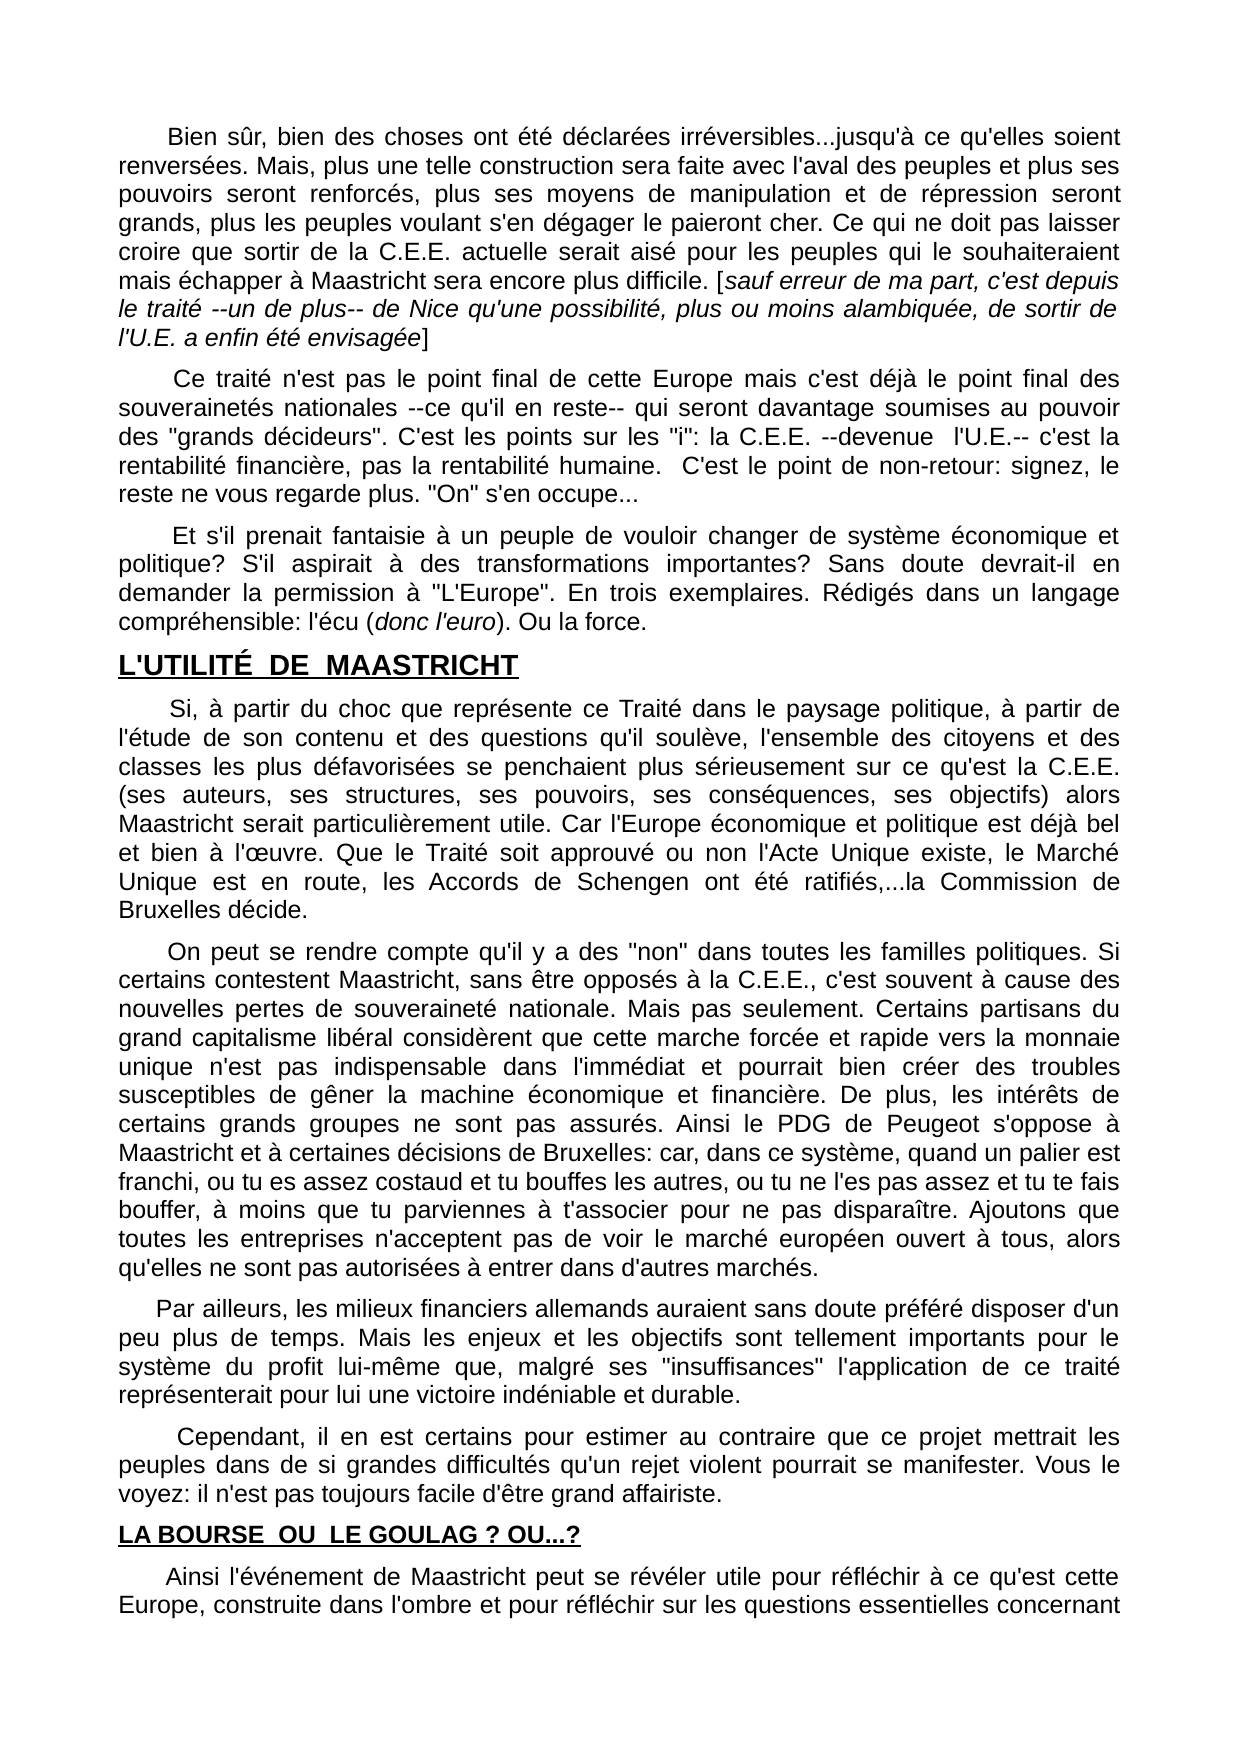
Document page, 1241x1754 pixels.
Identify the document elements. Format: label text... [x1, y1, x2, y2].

text Par ailleurs, les milieux financiers allemands auraient sans doute préféré disposer d'un peu plus de temps. Mais les enjeux et les objectifs sont tellement importants pour le système du profit lui-même que, malgré ses "insuffisances" l'application de ce traité représenterait pour lui une victoire indéniable et durable. [118, 1294, 1122, 1409]
text Si, à partir du choc que représente ce Traité dans le paysage politique, à partir de l'étude de son contenu et des questions qu'il soulève, l'ensemble des citoyens et des classes les plus défavorisées se penchaient plus sérieusement sur ce qu'est la C.E.E. (ses auteurs, ses structures, ses pouvoirs, ses conséquences, ses objectifs) alors Maastricht serait particulièrement utile. Car l'Europe économique et politique est déjà bel et bien à l'œuvre. Que le Traité soit approuvé ou non l'Acte Unique existe, le Marché Unique est en route, les Accords de Schengen ont été ratifiés,...la Commission de Bruxelles décide. [118, 694, 1122, 924]
text Cependant, il en est certains pour estimer au contraire que ce projet mettrait les peuples dans de si grandes difficultés qu'un rejet violent pourrait se manifester. Vous le voyez: il n'est pas toujours facile d'être grand affairiste. [118, 1422, 1122, 1508]
text Bien sûr, bien des choses ont été déclarées irréversibles...jusqu'à ce qu'elles soient renversées. Mais, plus une telle construction sera faite avec l'aval des peuples et plus ses pouvoirs seront renforcés, plus ses moyens de manipulation et de répression seront grands, plus les peuples voulant s'en dégager le paieront cher. Ce qui ne doit pas laisser croire que sortir de la C.E.E. actuelle serait aisé pour les peuples qui le souhaiteraient mais échapper à Maastricht sera encore plus difficile. [sauf erreur de ma part, c'est depuis le traité --un de plus-- de Nice qu'une possibilité, plus ou moins alambiquée, de sortir de l'U.E. a enfin été envisagée] [118, 122, 1122, 352]
text L'UTILITÉ DE MAASTRICHT [118, 648, 1122, 682]
text Ainsi l'événement de Maastricht peut se révéler utile pour réfléchir à ce qu'est cette Europe, construite dans l'ombre et pour réfléchir sur les questions essentielles concernant [118, 1562, 1122, 1619]
text Ce traité n'est pas le point final de cette Europe mais c'est déjà le point final des souverainetés nationales --ce qu'il en reste-- qui seront davantage soumises au pouvoir des "grands décideurs". C'est les points sur les "i": la C.E.E. --devenue l'U.E.-- c'est la rentabilité financière, pas la rentabilité humaine. C'est le point de non-retour: signez, le reste ne vous regarde plus. "On" s'en occupe... [118, 364, 1122, 508]
text Et s'il prenait fantaisie à un peuple de vouloir changer de système économique et politique? S'il aspirait à des transformations importantes? Sans doute devrait-il en demander la permission à "L'Europe". En trois exemplaires. Rédigés dans un langage compréhensible: l'écu (donc l'euro). Ou la force. [118, 521, 1122, 636]
text LA BOURSE OU LE GOULAG ? OU...? [118, 1520, 1122, 1549]
text On peut se rendre compte qu'il y a des "non" dans toutes les familles politiques. Si certains contestent Maastricht, sans être opposés à la C.E.E., c'est souvent à cause des nouvelles pertes de souveraineté nationale. Mais pas seulement. Certains partisans du grand capitalisme libéral considèrent que cette marche forcée et rapide vers la monnaie unique n'est pas indispensable dans l'immédiat et pourrait bien créer des troubles susceptibles de gêner la machine économique et financière. De plus, les intérêts de certains grands groupes ne sont pas assurés. Ainsi le PDG de Peugeot s'oppose à Maastricht et à certaines décisions de Bruxelles: car, dans ce système, quand un palier est franchi, ou tu es assez costaud et tu bouffes les autres, ou tu ne l'es pas assez et tu te fais bouffer, à moins que tu parviennes à t'associer pour ne pas disparaître. Ajoutons que toutes les entreprises n'acceptent pas de voir le marché européen ouvert à tous, alors qu'elles ne sont pas autorisées à entrer dans d'autres marchés. [118, 937, 1122, 1282]
